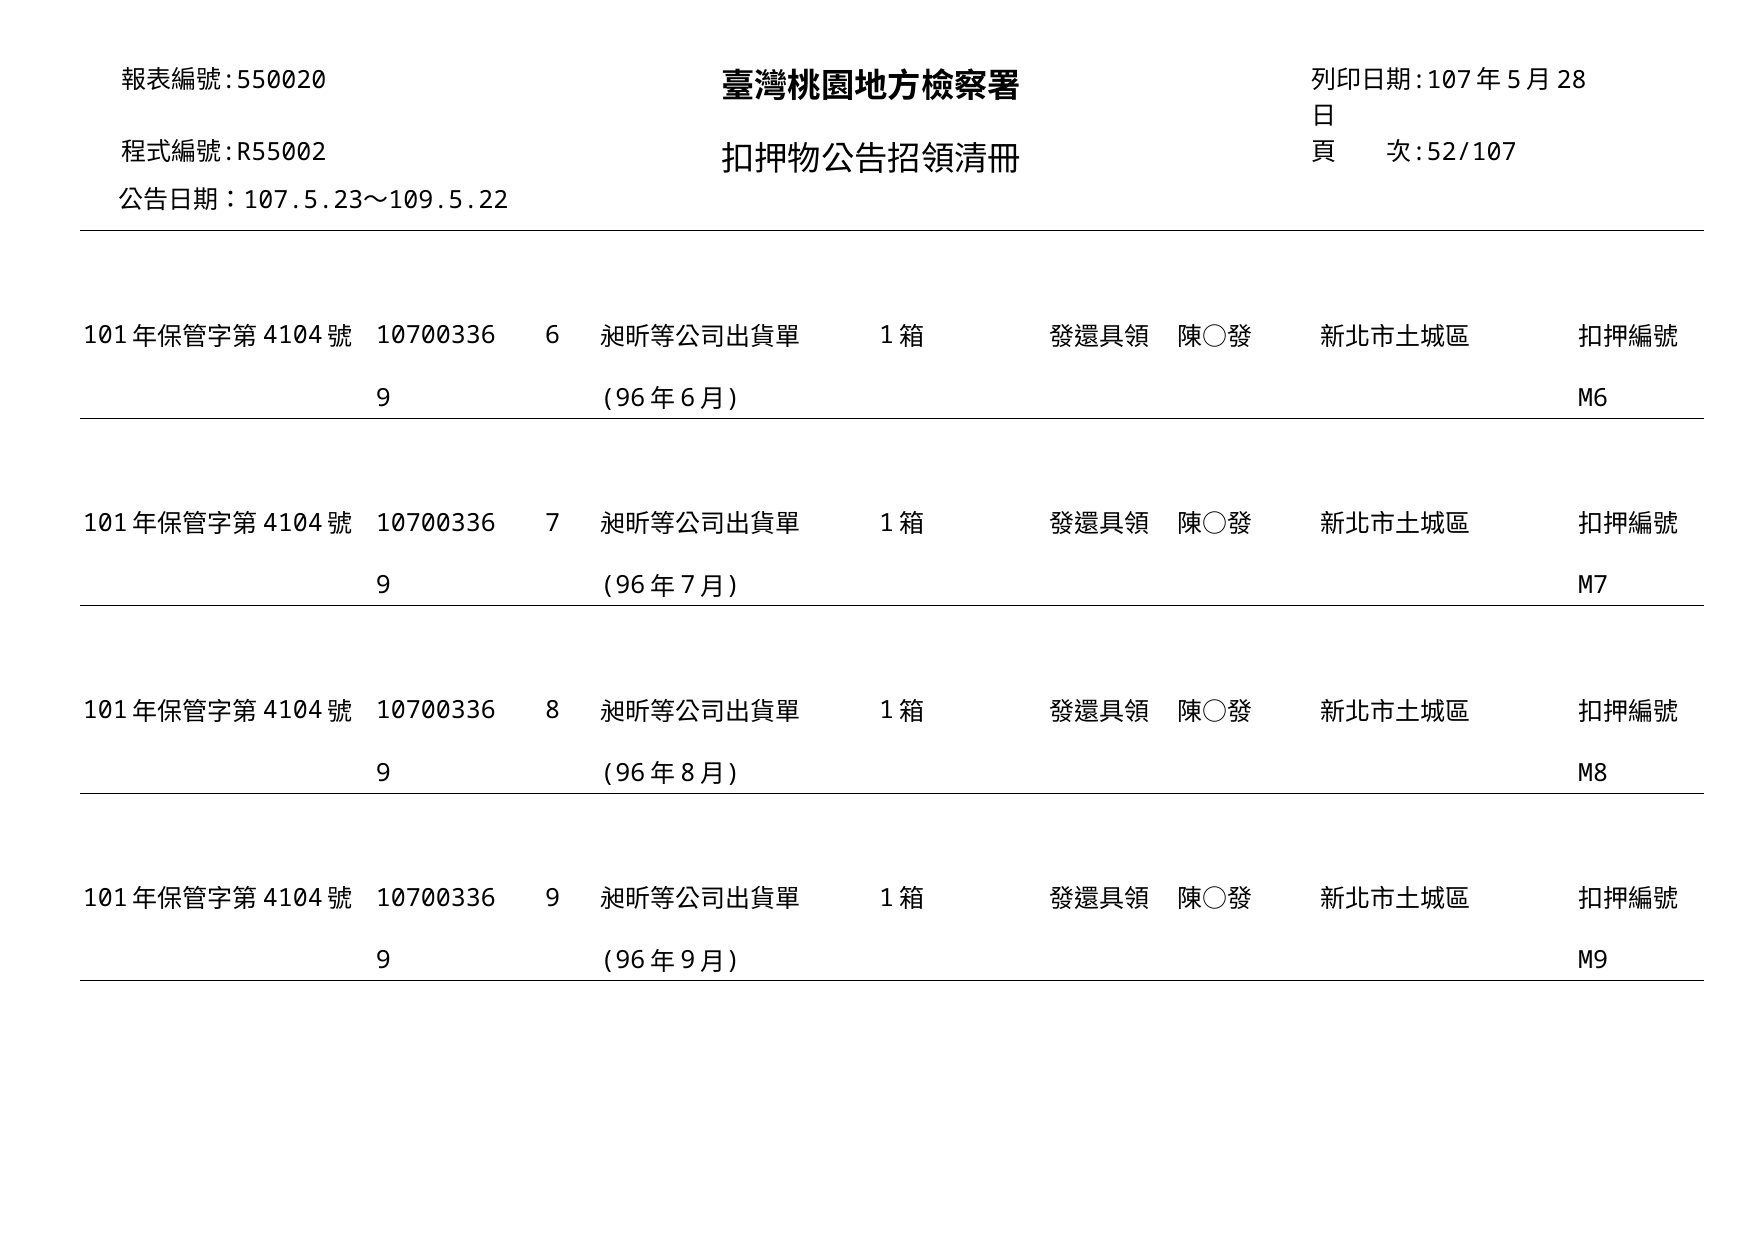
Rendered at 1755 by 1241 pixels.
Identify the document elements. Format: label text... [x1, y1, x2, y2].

table_cell 6 [507, 231, 597, 417]
table_cell 發還具領 [1046, 419, 1175, 605]
table_cell [927, 419, 1046, 605]
table_cell 新北市土城區 [1317, 419, 1575, 605]
table_cell 新北市土城區 [1317, 606, 1575, 792]
table_cell 陳○發 [1175, 231, 1317, 417]
table_cell 昶昕等公司出貨單(96年7月) [597, 419, 807, 605]
table_cell 扣押編號M9 [1575, 794, 1704, 980]
table_cell 陳○發 [1175, 606, 1317, 792]
table_cell 扣押編號M7 [1575, 419, 1704, 605]
table_cell 1箱 [808, 794, 927, 980]
table_cell 7 [507, 419, 597, 605]
table_cell 101年保管字第4104號 [80, 794, 373, 980]
table_cell 1箱 [808, 419, 927, 605]
table_cell 昶昕等公司出貨單(96年6月) [597, 231, 807, 417]
table_cell [927, 606, 1046, 792]
table_cell 8 [507, 606, 597, 792]
table_cell 1箱 [808, 231, 927, 417]
table_cell 101年保管字第4104號 [80, 419, 373, 605]
table_cell 扣押編號M6 [1575, 231, 1704, 417]
table_cell 昶昕等公司出貨單(96年9月) [597, 794, 807, 980]
table_cell 9 [507, 794, 597, 980]
table_cell 發還具領 [1046, 231, 1175, 417]
table_cell 扣押編號M8 [1575, 606, 1704, 792]
table_cell [927, 231, 1046, 417]
table_cell 107003369 [373, 794, 507, 980]
table_cell [927, 794, 1046, 980]
table_cell 昶昕等公司出貨單(96年8月) [597, 606, 807, 792]
table_cell 發還具領 [1046, 606, 1175, 792]
table_cell 107003369 [373, 419, 507, 605]
table_cell 陳○發 [1175, 419, 1317, 605]
table_cell 101年保管字第4104號 [80, 606, 373, 792]
table_cell 107003369 [373, 231, 507, 417]
table_cell 101年保管字第4104號 [80, 231, 373, 417]
table_cell 新北市土城區 [1317, 231, 1575, 417]
table_cell 發還具領 [1046, 794, 1175, 980]
table_cell 107003369 [373, 606, 507, 792]
table_cell 陳○發 [1175, 794, 1317, 980]
table_cell 新北市土城區 [1317, 794, 1575, 980]
table_cell 1箱 [808, 606, 927, 792]
